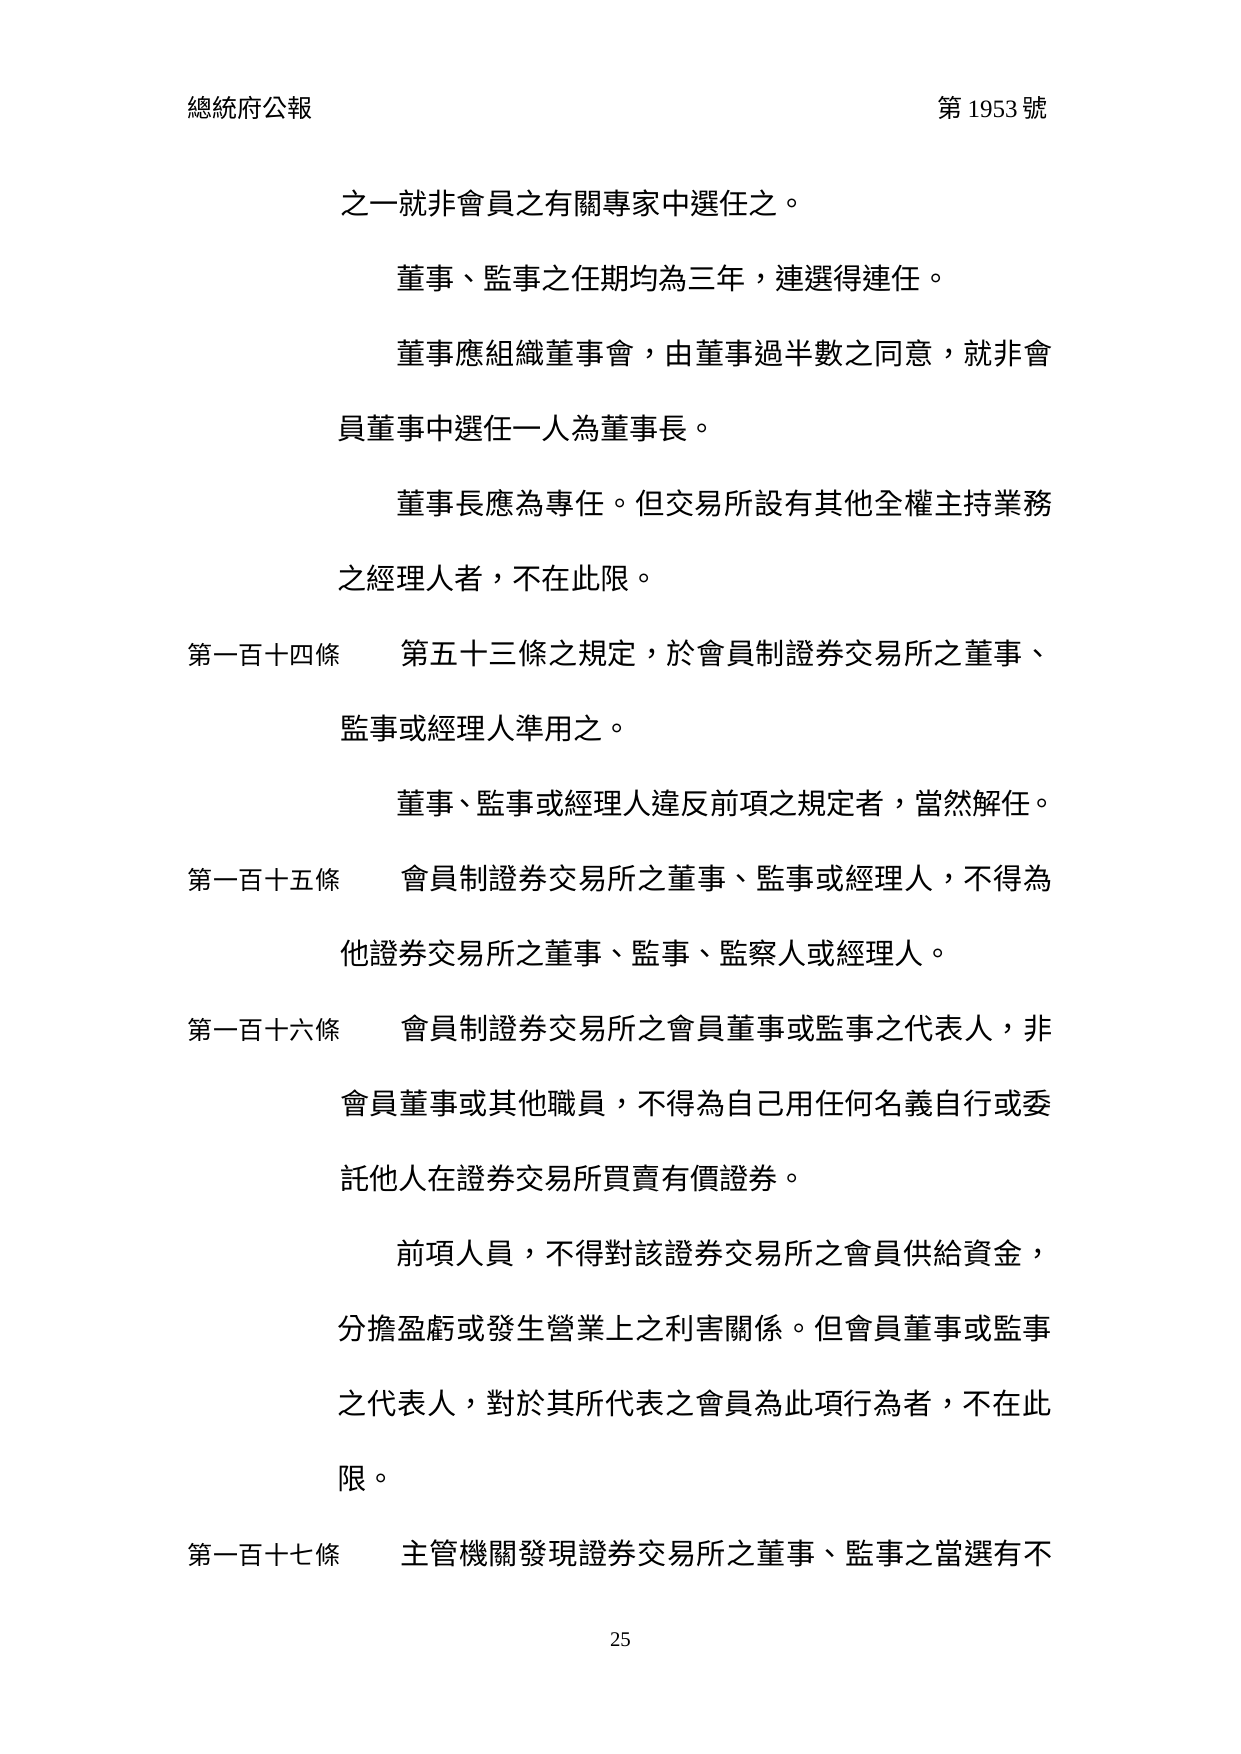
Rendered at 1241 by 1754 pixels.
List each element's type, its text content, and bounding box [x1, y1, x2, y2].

text 董事、監事之任期均為三年，連選得連任。 [337, 239, 1053, 314]
text 第一百十五條 會員制證券交易所之董事、監事或經理人，不得為他證券交易所之董事、監事、監察人或經理人。 [187, 839, 1053, 989]
text 第一百十七條 主管機關發現證券交易所之董事、監事之當選有不 [187, 1514, 1053, 1589]
text 第一百十四條 第五十三條之規定，於會員制證券交易所之董事、監事或經理人準用之。 [187, 614, 1053, 764]
text 第一百十六條 會員制證券交易所之會員董事或監事之代表人，非會員董事或其他職員，不得為自己用任何名義自行或委託他人在證券交易所買賣有價證券。 [187, 989, 1053, 1214]
text 董事長應為專任。但交易所設有其他全權主持業務之經理人者，不在此限。 [337, 464, 1053, 614]
text 前項人員，不得對該證券交易所之會員供給資金，分擔盈虧或發生營業上之利害關係。但會員董事或監事之代表人，對於其所代表之會員為此項行為者，不在此限。 [337, 1214, 1053, 1514]
text 之一就非會員之有關專家中選任之。 [187, 164, 1053, 239]
text 董事、監事或經理人違反前項之規定者，當然解任。 [337, 764, 1053, 839]
text 董事應組織董事會，由董事過半數之同意，就非會員董事中選任一人為董事長。 [337, 314, 1053, 464]
